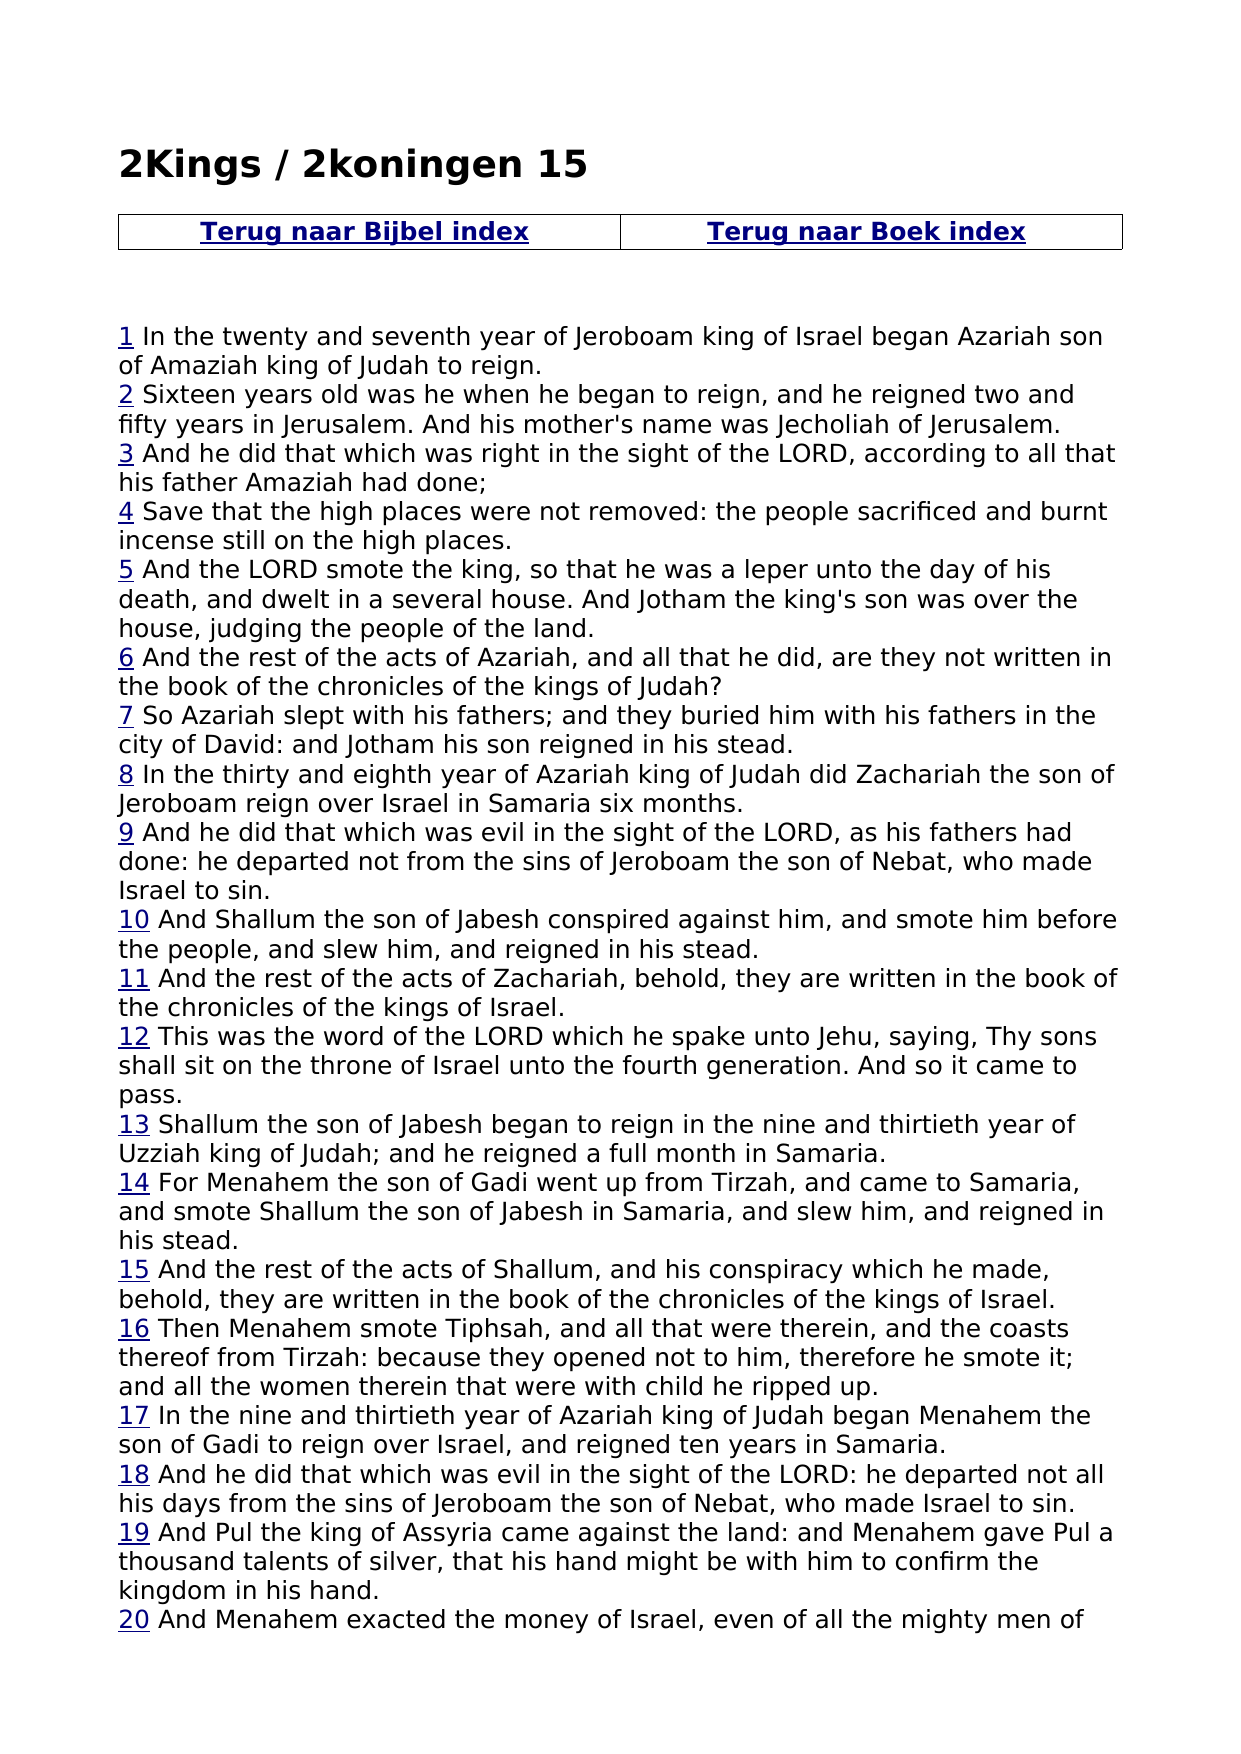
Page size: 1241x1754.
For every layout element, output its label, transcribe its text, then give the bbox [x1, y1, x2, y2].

subtitle 2Kings / 2koningen 15 [118, 143, 1122, 187]
text 1 In the twenty and seventh year of Jeroboam king of Israel began Azariah son of Amaziah king of Judah to reign. 2 Sixteen years old was he when he began to reign, and he reigned two and fifty years in Jerusalem. And his mother's name was Jecholiah of Jerusalem. 3 And he did that which was right in the sight of the LORD, according to all that his father Amaziah had done; 4 Save that the high places were not removed: the people sacrificed and burnt incense still on the high places. 5 And the LORD smote the king, so that he was a leper unto the day of his death, and dwelt in a several house. And Jotham the king's son was over the house, judging the people of the land. 6 And the rest of the acts of Azariah, and all that he did, are they not written in the book of the chronicles of the kings of Judah? 7 So Azariah slept with his fathers; and they buried him with his fathers in the city of David: and Jotham his son reigned in his stead. 8 In the thirty and eighth year of Azariah king of Judah did Zachariah the son of Jeroboam reign over Israel in Samaria six months. 9 And he did that which was evil in the sight of the LORD, as his fathers had done: he departed not from the sins of Jeroboam the son of Nebat, who made Israel to sin. 10 And Shallum the son of Jabesh conspired against him, and smote him before the people, and slew him, and reigned in his stead. 11 And the rest of the acts of Zachariah, behold, they are written in the book of the chronicles of the kings of Israel. 12 This was the word of the LORD which he spake unto Jehu, saying, Thy sons shall sit on the throne of Israel unto the fourth generation. And so it came to pass. 13 Shallum the son of Jabesh began to reign in the nine and thirtieth year of Uzziah king of Judah; and he reigned a full month in Samaria. 14 For Menahem the son of Gadi went up from Tirzah, and came to Samaria, and smote Shallum the son of Jabesh in Samaria, and slew him, and reigned in his stead. 15 And the rest of the acts of Shallum, and his conspiracy which he made, behold, they are written in the book of the chronicles of the kings of Israel. 16 Then Menahem smote Tiphsah, and all that were therein, and the coasts thereof from Tirzah: because they opened not to him, therefore he smote it; and all the women therein that were with child he ripped up. 17 In the nine and thirtieth year of Azariah king of Judah began Menahem the son of Gadi to reign over Israel, and reigned ten years in Samaria. 18 And he did that which was evil in the sight of the LORD: he departed not all his days from the sins of Jeroboam the son of Nebat, who made Israel to sin. 19 And Pul the king of Assyria came against the land: and Menahem gave Pul a thousand talents of silver, that his hand might be with him to confirm the kingdom in his hand. 20 And Menahem exacted the money of Israel, even of all the mighty men of [118, 264, 1122, 1635]
table_header Terug naar Boek index [621, 215, 1122, 249]
table_header Terug naar Bijbel index [119, 215, 620, 249]
